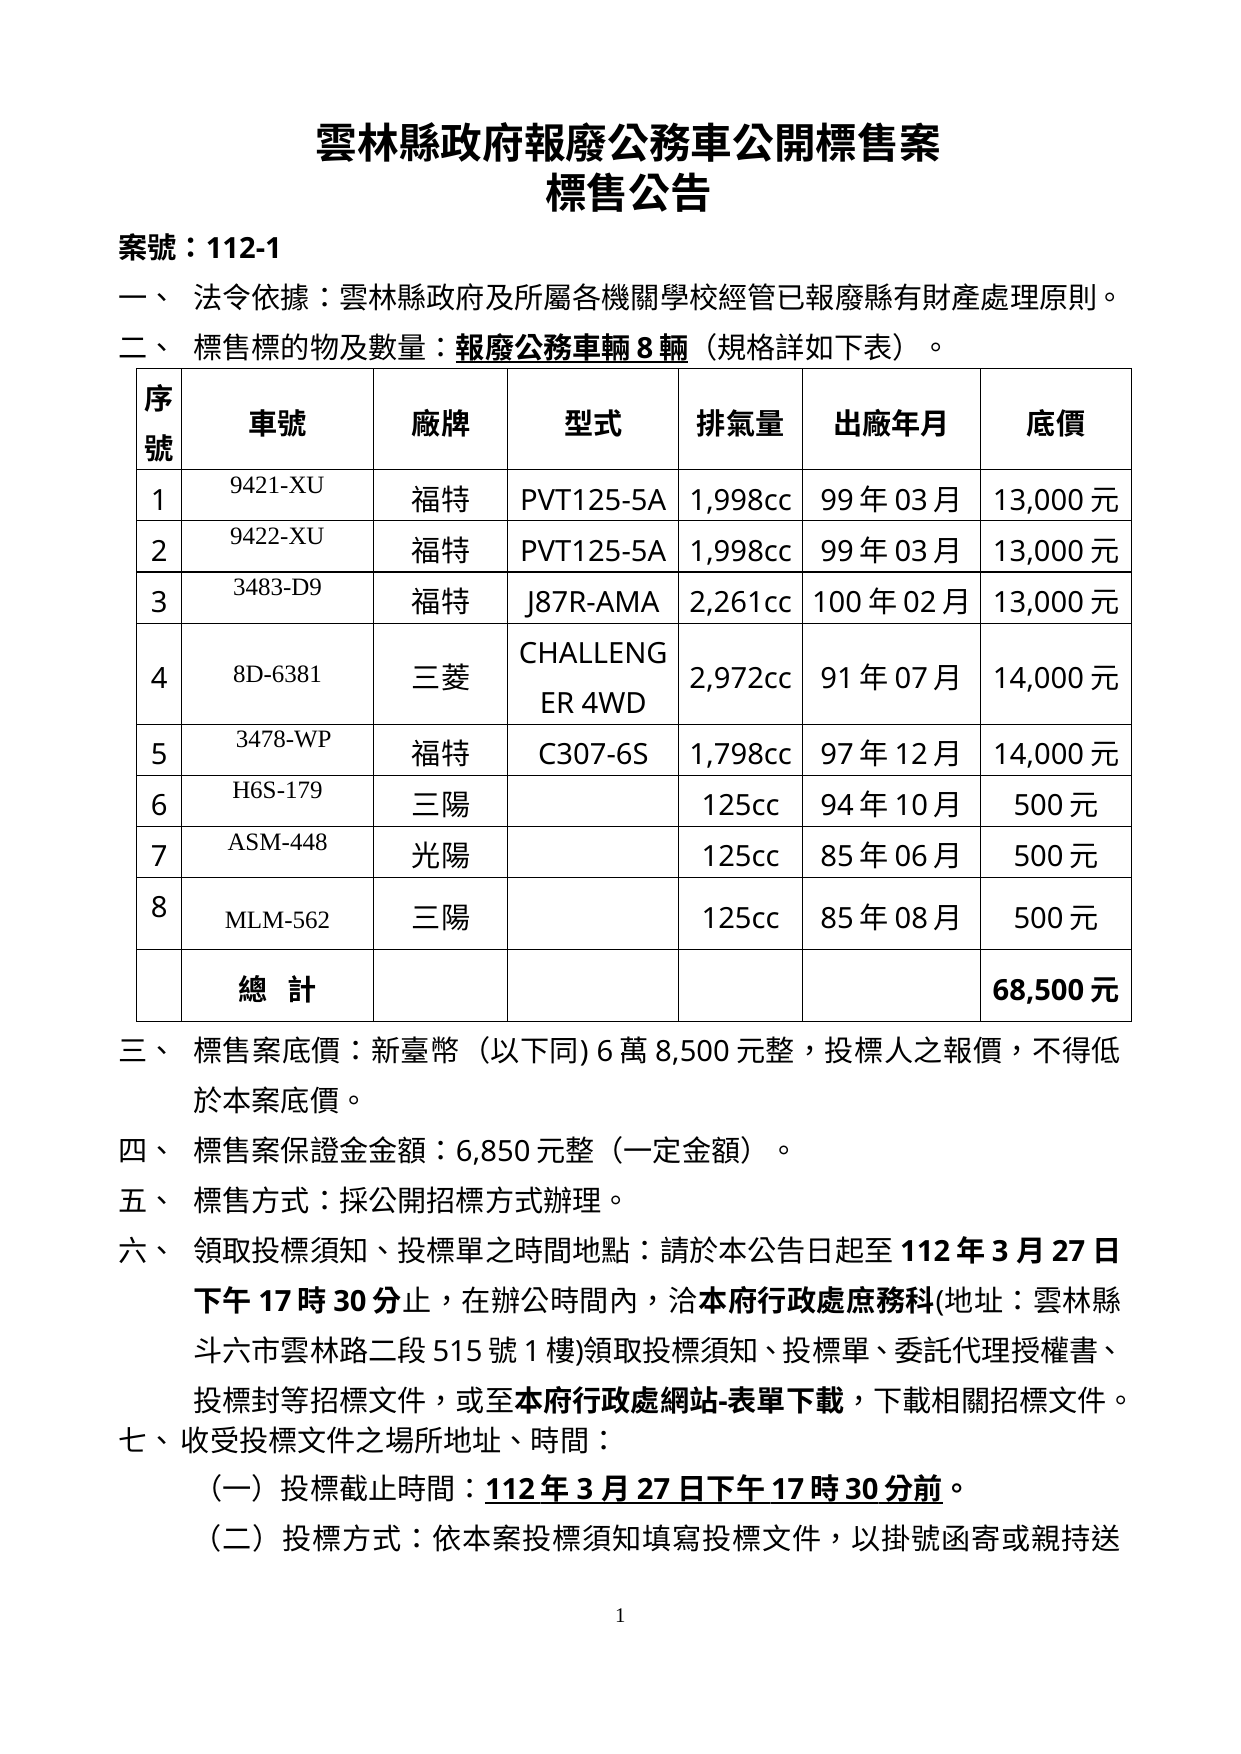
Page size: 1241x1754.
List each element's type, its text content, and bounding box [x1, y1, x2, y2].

table_cell [508, 827, 678, 877]
table_cell 三菱 [374, 624, 507, 723]
table_cell 14,000元 [981, 725, 1131, 774]
table_header 排氣量 [679, 369, 802, 469]
table_cell [803, 950, 980, 1021]
table_cell [508, 950, 678, 1021]
table_cell 三陽 [374, 878, 507, 948]
table_cell H6S-179 [182, 776, 373, 826]
list 標售案底價：新臺幣（以下同) 6萬8,500元整，投標人之報價，不得低於本案底價。 [118, 1022, 1122, 1122]
table_cell 福特 [374, 521, 507, 571]
table_cell 125cc [679, 776, 802, 826]
text 標售公告 [168, 168, 1088, 218]
table_header 車號 [182, 369, 373, 469]
table_header 序號 [137, 369, 181, 469]
table_header 型式 [508, 369, 678, 469]
table_header 出廠年月 [803, 369, 980, 469]
text （二）投標方式：依本案投標須知填寫投標文件，以掛號函寄或親持送 [192, 1509, 1122, 1559]
table_cell 福特 [374, 725, 507, 774]
text 案號：112-1 [118, 218, 1122, 268]
table_cell 三陽 [374, 776, 507, 826]
table_cell 光陽 [374, 827, 507, 877]
table_cell J87R-AMA [508, 573, 678, 622]
table_cell [137, 950, 181, 1021]
table_cell 1 [137, 470, 181, 520]
table_cell [374, 950, 507, 1021]
table_cell 97年12月 [803, 725, 980, 774]
table_cell 500元 [981, 878, 1131, 948]
table_cell 85年06月 [803, 827, 980, 877]
table_cell 2 [137, 521, 181, 571]
table_cell 3483-D9 [182, 573, 373, 622]
table_cell PVT125-5A [508, 470, 678, 520]
table_cell MLM-562 [182, 878, 373, 948]
table_cell ASM-448 [182, 827, 373, 877]
table_cell 3478-WP [182, 725, 373, 774]
table_cell C307-6S [508, 725, 678, 774]
table_cell 9422-XU [182, 521, 373, 571]
table_cell 7 [137, 827, 181, 877]
table_cell 1,998cc [679, 470, 802, 520]
table_cell [679, 950, 802, 1021]
table_cell 100年02月 [803, 573, 980, 622]
table_cell 91年07月 [803, 624, 980, 723]
table_cell 500元 [981, 827, 1131, 877]
table_cell 13,000元 [981, 573, 1131, 622]
table_cell 68,500元 [981, 950, 1131, 1021]
table_cell 福特 [374, 470, 507, 520]
table_header 廠牌 [374, 369, 507, 469]
table_cell 13,000元 [981, 521, 1131, 571]
table_cell 1,798cc [679, 725, 802, 774]
table_cell PVT125-5A [508, 521, 678, 571]
table_cell 福特 [374, 573, 507, 622]
list 收受投標文件之場所地址、時間： [118, 1422, 1122, 1459]
table_cell 13,000元 [981, 470, 1131, 520]
table_cell 8 [137, 878, 181, 948]
table_cell 14,000元 [981, 624, 1131, 723]
table_cell [508, 878, 678, 948]
table_cell 3 [137, 573, 181, 622]
table_cell 94年10月 [803, 776, 980, 826]
table_cell 2,261cc [679, 573, 802, 622]
list 法令依據：雲林縣政府及所屬各機關學校經管已報廢縣有財產處理原則。 [118, 268, 1122, 318]
table_cell 9421-XU [182, 470, 373, 520]
table_cell 500元 [981, 776, 1131, 826]
table_header 底價 [981, 369, 1131, 469]
table_cell 5 [137, 725, 181, 774]
table_cell 總 計 [182, 950, 373, 1021]
table_cell 8D-6381 [182, 624, 373, 723]
text 雲林縣政府報廢公務車公開標售案 [168, 118, 1088, 168]
table_cell 125cc [679, 878, 802, 948]
table_cell [508, 776, 678, 826]
table_cell 99年03月 [803, 470, 980, 520]
text （一）投標截止時間：112年 3 月 27 日下午17時30分前。 [193, 1459, 1122, 1509]
list 領取投標須知、投標單之時間地點：請於本公告日起至112年 3 月 27 日下午17時30分止，在辦公時間內，洽本府行政處庶務科(地址：雲林縣斗六市雲林路二段515號1樓)領取投標須知、投標單、委託代理授權書、投標封等招標文件，或至本府行政處網站-表單下載，下載相關招標文件。 [118, 1222, 1122, 1422]
table_cell 2,972cc [679, 624, 802, 723]
table_cell 125cc [679, 827, 802, 877]
table_cell 85年08月 [803, 878, 980, 948]
table_cell 4 [137, 624, 181, 723]
table_cell 99年03月 [803, 521, 980, 571]
table_cell 6 [137, 776, 181, 826]
list 標售標的物及數量：報廢公務車輛8輛（規格詳如下表）。 [118, 318, 1122, 368]
list 標售方式：採公開招標方式辦理。 [118, 1172, 1122, 1222]
list 標售案保證金金額：6,850元整（一定金額）。 [118, 1122, 1122, 1172]
table_cell CHALLENGER 4WD [508, 624, 678, 723]
table_cell 1,998cc [679, 521, 802, 571]
